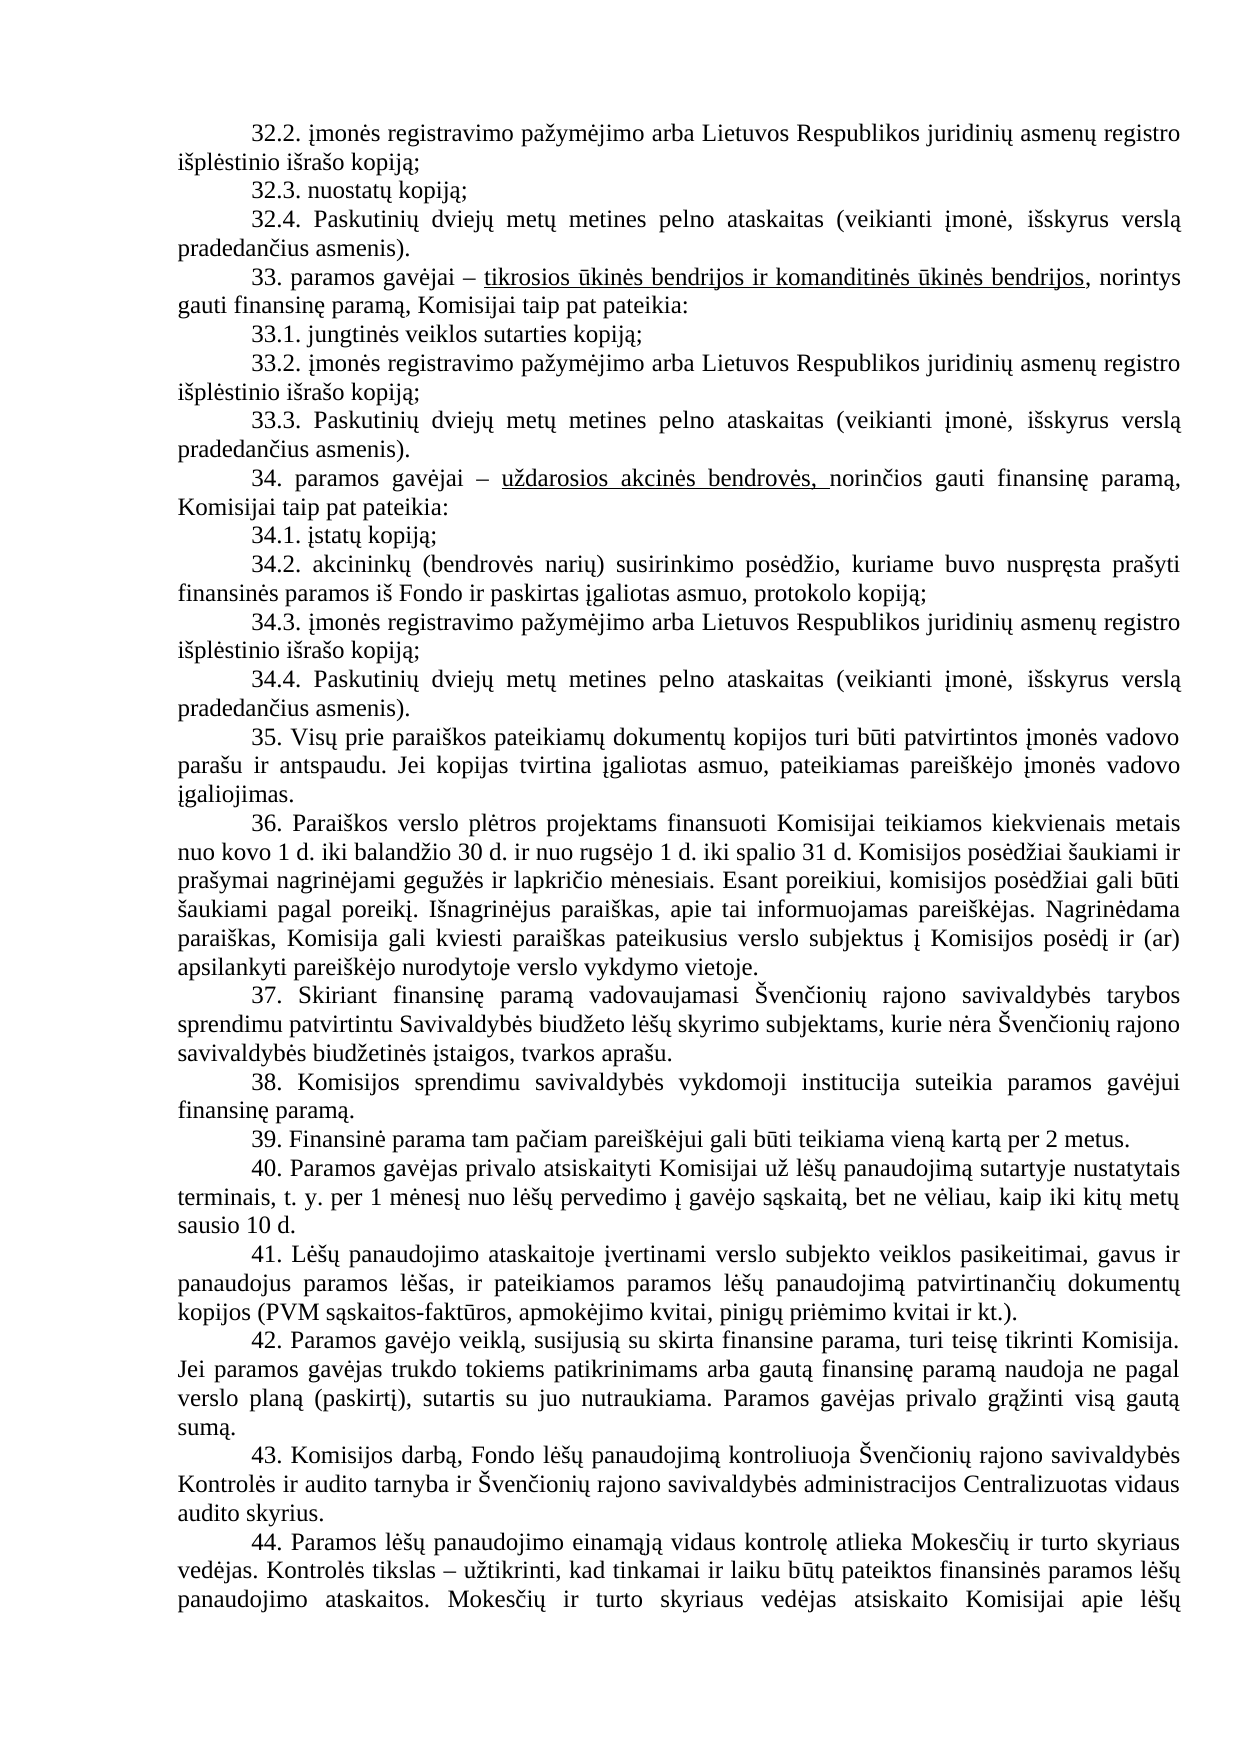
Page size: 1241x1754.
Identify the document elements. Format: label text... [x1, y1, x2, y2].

text 33.1. jungtinės veiklos sutarties kopiją; [177, 319, 1181, 348]
text 32.3. nuostatų kopiją; [177, 176, 1181, 204]
text 35. Visų prie paraiškos pateikiamų dokumentų kopijos turi būti patvirtintos įmonės vadovo parašu ir antspaudu. Jei kopijas tvirtina įgaliotas asmuo, pateikiamas pareiškėjo įmonės vadovo įgaliojimas. [177, 722, 1181, 808]
text 41. Lėšų panaudojimo ataskaitoje įvertinami verslo subjekto veiklos pasikeitimai, gavus ir panaudojus paramos lėšas, ir pateikiamos paramos lėšų panaudojimą patvirtinančių dokumentų kopijos (PVM sąskaitos-faktūros, apmokėjimo kvitai, pinigų priėmimo kvitai ir kt.). [177, 1239, 1181, 1326]
text 34.3. įmonės registravimo pažymėjimo arba Lietuvos Respublikos juridinių asmenų registro išplėstinio išrašo kopiją; [177, 607, 1181, 664]
text 36. Paraiškos verslo plėtros projektams finansuoti Komisijai teikiamos kiekvienais metais nuo kovo 1 d. iki balandžio 30 d. ir nuo rugsėjo 1 d. iki spalio 31 d. Komisijos posėdžiai šaukiami ir prašymai nagrinėjami gegužės ir lapkričio mėnesiais. Esant poreikiui, komisijos posėdžiai gali būti šaukiami pagal poreikį. Išnagrinėjus paraiškas, apie tai informuojamas pareiškėjas. Nagrinėdama paraiškas, Komisija gali kviesti paraiškas pateikusius verslo subjektus į Komisijos posėdį ir (ar) apsilankyti pareiškėjo nurodytoje verslo vykdymo vietoje. [177, 808, 1181, 981]
text 33.3. Paskutinių dviejų metų metines pelno ataskaitas (veikianti įmonė, išskyrus verslą pradedančius asmenis). [177, 406, 1181, 463]
text 40. Paramos gavėjas privalo atsiskaityti Komisijai už lėšų panaudojimą sutartyje nustatytais terminais, t. y. per 1 mėnesį nuo lėšų pervedimo į gavėjo sąskaitą, bet ne vėliau, kaip iki kitų metų sausio 10 d. [177, 1153, 1181, 1239]
text 32.4. Paskutinių dviejų metų metines pelno ataskaitas (veikianti įmonė, išskyrus verslą pradedančius asmenis). [177, 204, 1181, 262]
text 38. Komisijos sprendimu savivaldybės vykdomoji institucija suteikia paramos gavėjui finansinę paramą. [177, 1067, 1181, 1124]
text 34.1. įstatų kopiją; [177, 521, 1181, 549]
text 33.2. įmonės registravimo pažymėjimo arba Lietuvos Respublikos juridinių asmenų registro išplėstinio išrašo kopiją; [177, 348, 1181, 406]
text 33. paramos gavėjai – tikrosios ūkinės bendrijos ir komanditinės ūkinės bendrijos, norintys gauti finansinę paramą, Komisijai taip pat pateikia: [177, 262, 1181, 319]
text 37. Skiriant finansinę paramą vadovaujamasi Švenčionių rajono savivaldybės tarybos sprendimu patvirtintu Savivaldybės biudžeto lėšų skyrimo subjektams, kurie nėra Švenčionių rajono savivaldybės biudžetinės įstaigos, tvarkos aprašu. [177, 981, 1181, 1067]
text 34.2. akcininkų (bendrovės narių) susirinkimo posėdžio, kuriame buvo nuspręsta prašyti finansinės paramos iš Fondo ir paskirtas įgaliotas asmuo, protokolo kopiją; [177, 549, 1181, 607]
text 34.4. Paskutinių dviejų metų metines pelno ataskaitas (veikianti įmonė, išskyrus verslą pradedančius asmenis). [177, 664, 1181, 722]
text 43. Komisijos darbą, Fondo lėšų panaudojimą kontroliuoja Švenčionių rajono savivaldybės Kontrolės ir audito tarnyba ir Švenčionių rajono savivaldybės administracijos Centralizuotas vidaus audito skyrius. [177, 1441, 1181, 1527]
text 44. Paramos lėšų panaudojimo einamąją vidaus kontrolę atlieka Mokesčių ir turto skyriaus vedėjas. Kontrolės tikslas – užtikrinti, kad tinkamai ir laiku būtų pateiktos finansinės paramos lėšų panaudojimo ataskaitos. Mokesčių ir turto skyriaus vedėjas atsiskaito Komisijai apie lėšų [177, 1527, 1181, 1613]
text 42. Paramos gavėjo veiklą, susijusią su skirta finansine parama, turi teisę tikrinti Komisija. Jei paramos gavėjas trukdo tokiems patikrinimams arba gautą finansinę paramą naudoja ne pagal verslo planą (paskirtį), sutartis su juo nutraukiama. Paramos gavėjas privalo grąžinti visą gautą sumą. [177, 1326, 1181, 1441]
text 32.2. įmonės registravimo pažymėjimo arba Lietuvos Respublikos juridinių asmenų registro išplėstinio išrašo kopiją; [177, 118, 1181, 176]
text 39. Finansinė parama tam pačiam pareiškėjui gali būti teikiama vieną kartą per 2 metus. [177, 1124, 1181, 1153]
text 34. paramos gavėjai – uždarosios akcinės bendrovės, norinčios gauti finansinę paramą, Komisijai taip pat pateikia: [177, 463, 1181, 521]
